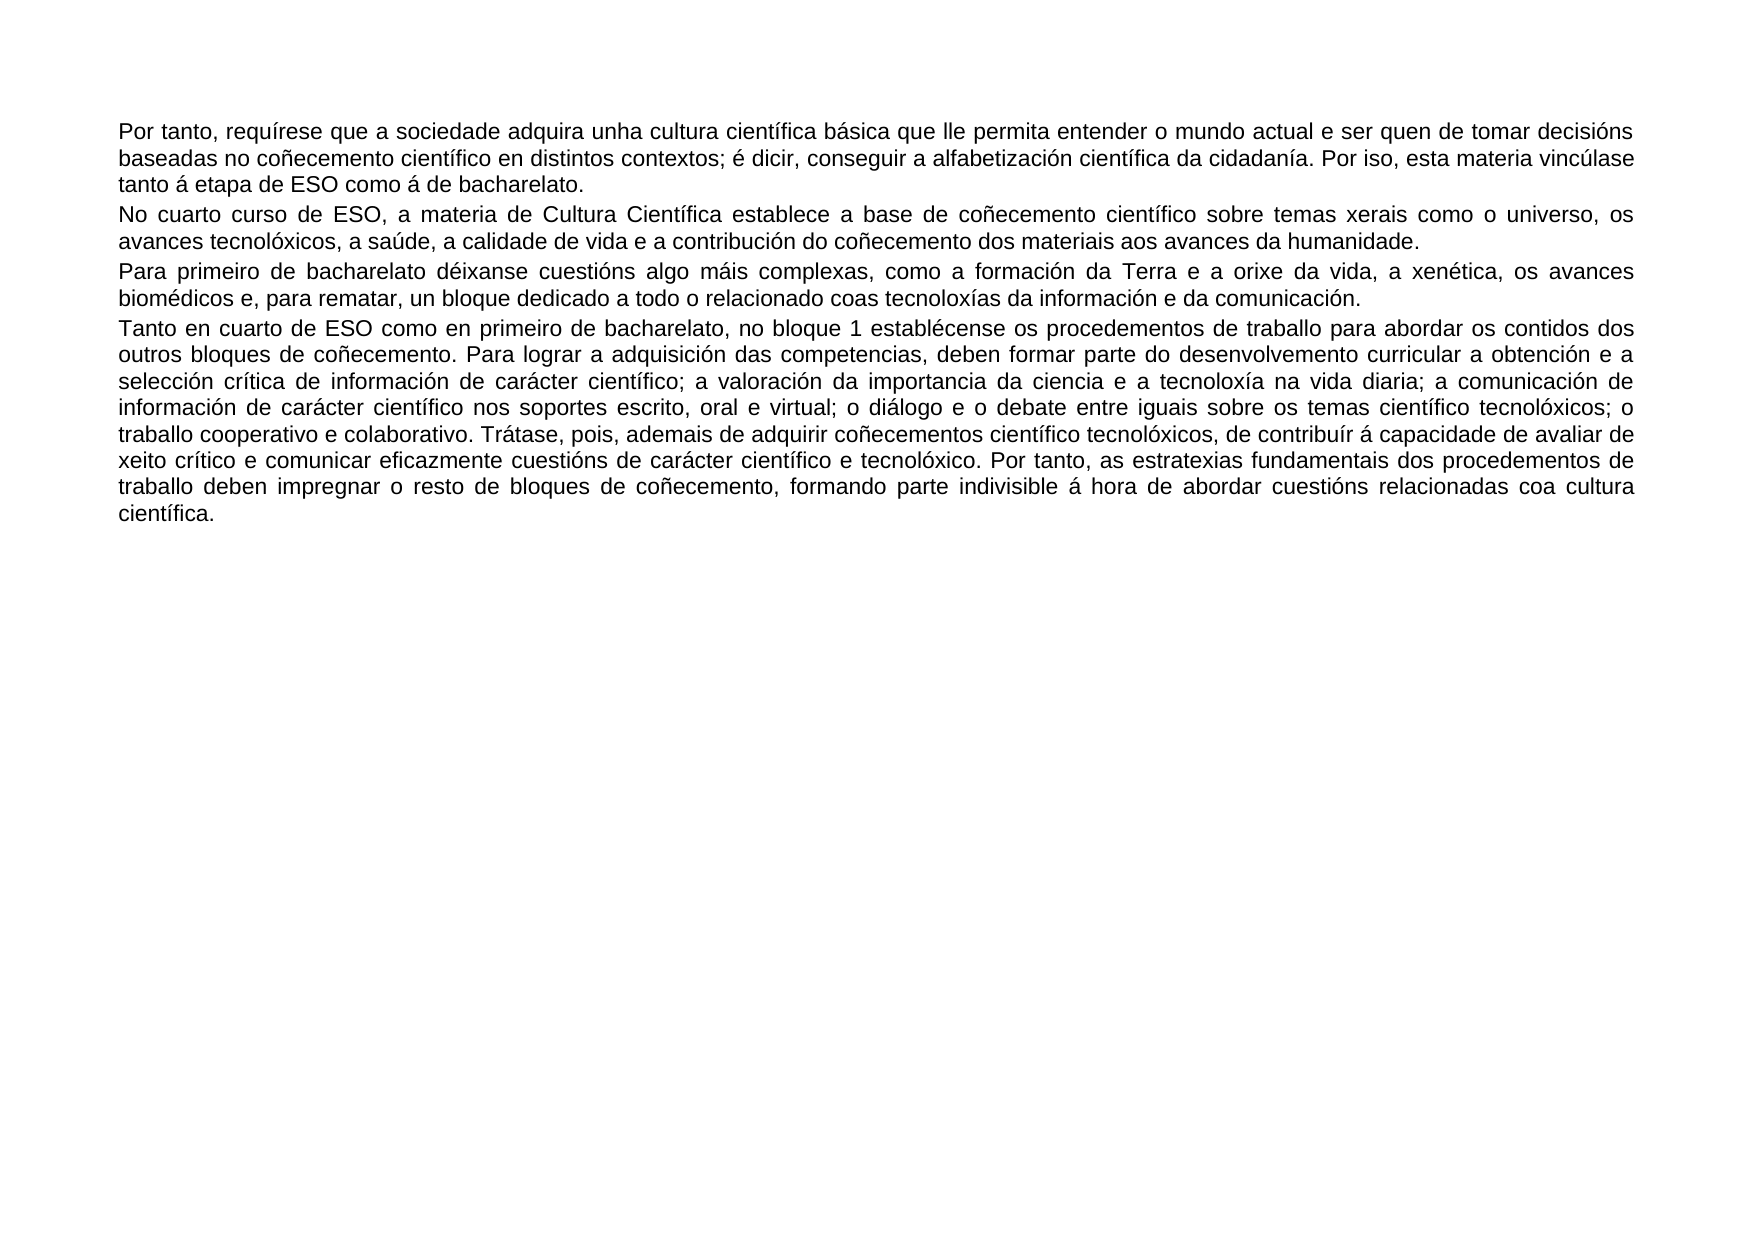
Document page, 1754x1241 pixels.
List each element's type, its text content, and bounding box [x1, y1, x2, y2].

text No cuarto curso de ESO, a materia de Cultura Científica establece a base de coñecemento científico sobre temas xerais como o universo, os avances tecnolóxicos, a saúde, a calidade de vida e a contribución do coñecemento dos materiais aos avances da humanidade. [118, 201, 1636, 254]
text Para primeiro de bacharelato déixanse cuestións algo máis complexas, como a formación da Terra e a orixe da vida, a xenética, os avances biomédicos e, para rematar, un bloque dedicado a todo o relacionado coas tecnoloxías da información e da comunicación. [118, 258, 1636, 311]
text Tanto en cuarto de ESO como en primeiro de bacharelato, no bloque 1 establécense os procedementos de traballo para abordar os contidos dos outros bloques de coñecemento. Para lograr a adquisición das competencias, deben formar parte do desenvolvemento curricular a obtención e a selección crítica de información de carácter científico; a valoración da importancia da ciencia e a tecnoloxía na vida diaria; a comunicación de información de carácter científico nos soportes escrito, oral e virtual; o diálogo e o debate entre iguais sobre os temas científico tecnolóxicos; o traballo cooperativo e colaborativo. Trátase, pois, ademais de adquirir coñecementos científico tecnolóxicos, de contribuír á capacidade de avaliar de xeito crítico e comunicar eficazmente cuestións de carácter científico e tecnolóxico. Por tanto, as estratexias fundamentais dos procedementos de traballo deben impregnar o resto de bloques de coñecemento, formando parte indivisible á hora de abordar cuestións relacionadas coa cultura científica. [118, 315, 1636, 526]
text Por tanto, requírese que a sociedade adquira unha cultura científica básica que lle permita entender o mundo actual e ser quen de tomar decisións baseadas no coñecemento científico en distintos contextos; é dicir, conseguir a alfabetización científica da cidadanía. Por iso, esta materia vincúlase tanto á etapa de ESO como á de bacharelato. [118, 118, 1636, 197]
